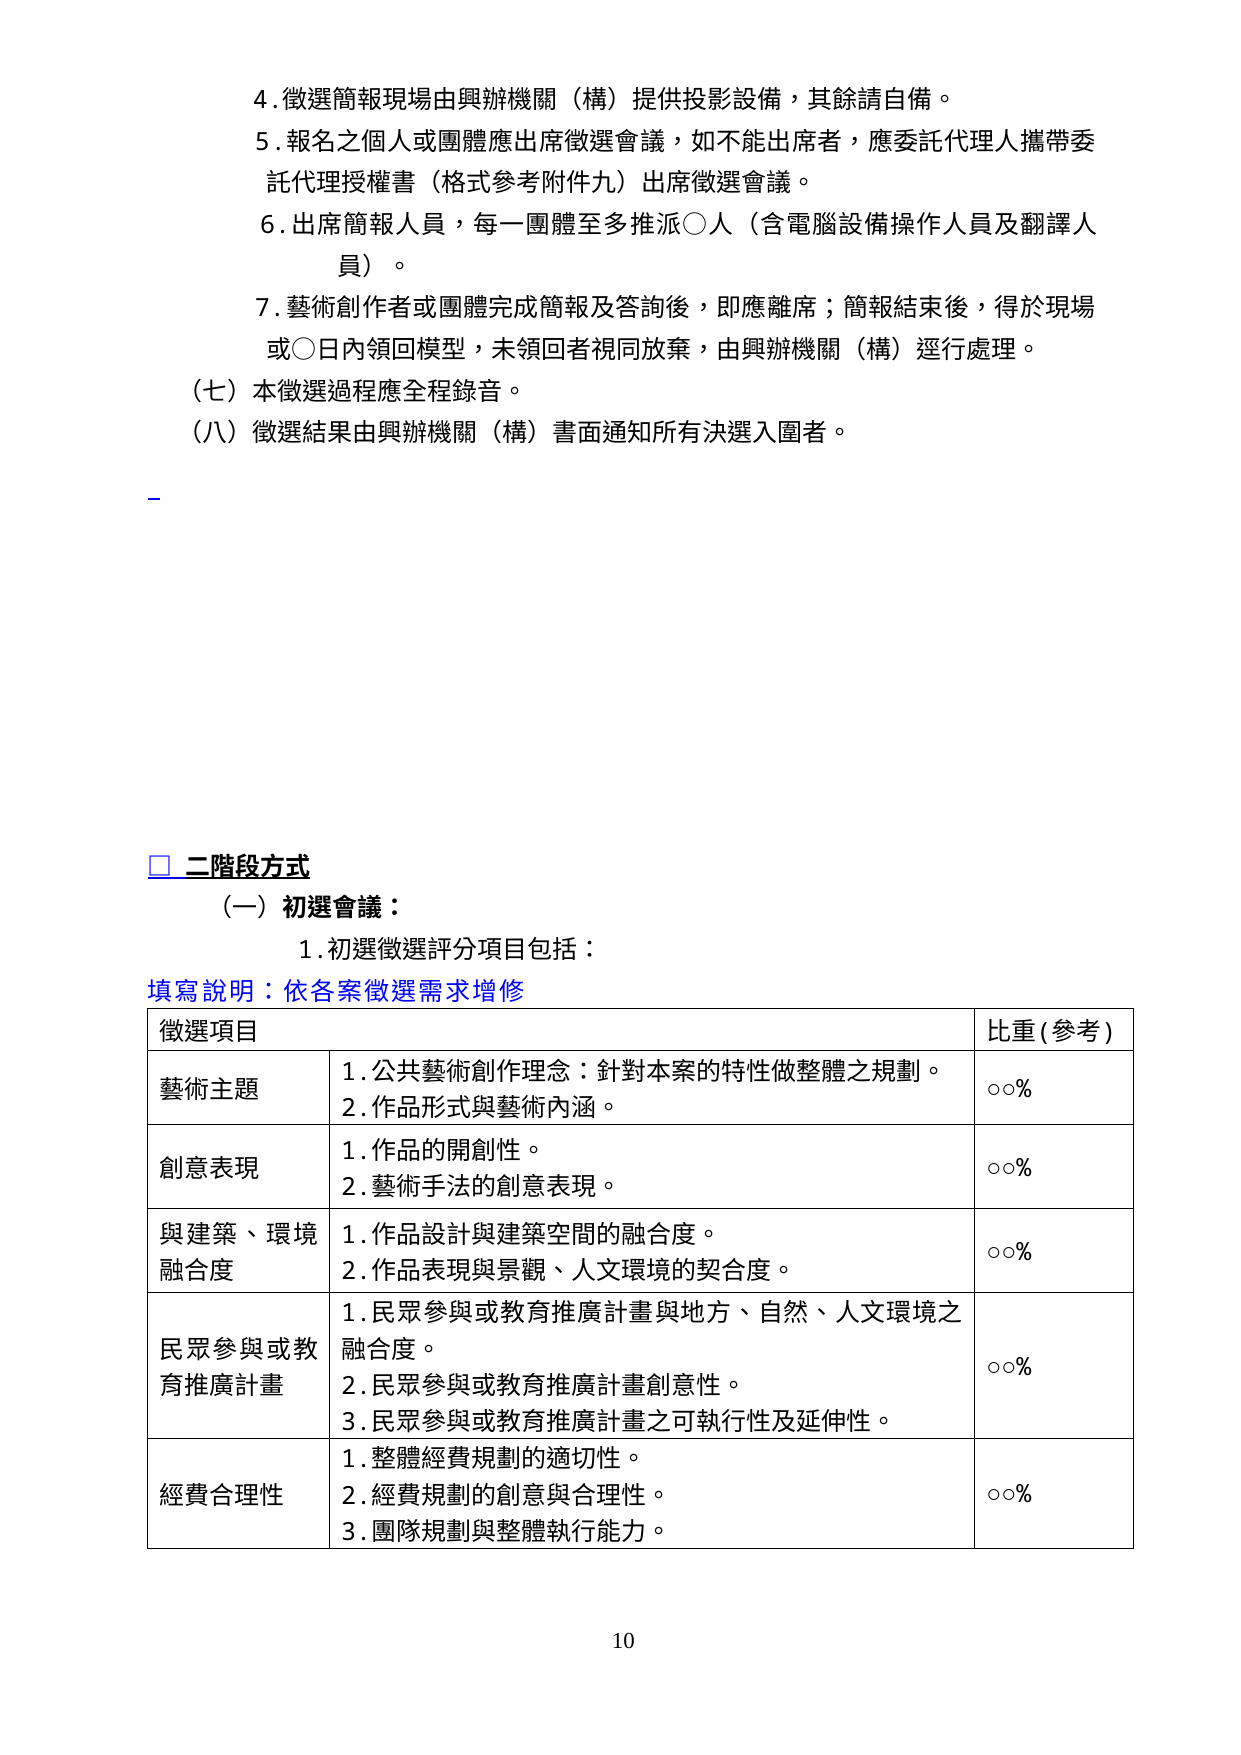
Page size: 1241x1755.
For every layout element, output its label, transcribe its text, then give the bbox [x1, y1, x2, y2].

table_cell 1.作品的開創性。 2.藝術手法的創意表現。 [330, 1125, 974, 1208]
text 填寫說明：依各案徵選需求增修 [148, 967, 1098, 1008]
text （一）初選會議： [148, 883, 1098, 925]
table_cell 1.作品設計與建築空間的融合度。 2.作品表現與景觀、人文環境的契合度。 [330, 1209, 974, 1292]
table_cell ○○% [975, 1125, 1133, 1208]
table_cell 藝術主題 [148, 1051, 329, 1124]
table_header 比重(參考) [975, 1009, 1133, 1050]
table_cell 1.整體經費規劃的適切性。 2.經費規劃的創意與合理性。 3.團隊規劃與整體執行能力。 [330, 1439, 974, 1548]
table_cell ○○% [975, 1051, 1133, 1124]
text 4.徵選簡報現場由興辦機關（構）提供投影設備，其餘請自備。 [148, 75, 1098, 117]
table_cell 創意表現 [148, 1125, 329, 1208]
text 6.出席簡報人員，每一團體至多推派○人（含電腦設備操作人員及翻譯人員）。 [148, 200, 1098, 283]
table_cell ○○% [975, 1209, 1133, 1292]
table_cell 民眾參與或教育推廣計畫 [148, 1293, 329, 1438]
table_cell 經費合理性 [148, 1439, 329, 1548]
text 5.報名之個人或團體應出席徵選會議，如不能出席者，應委託代理人攜帶委託代理授權書（格式參考附件九）出席徵選會議。 [148, 117, 1098, 200]
table_header 徵選項目 [148, 1009, 974, 1050]
text （八）徵選結果由興辦機關（構）書面通知所有決選入圍者。 [148, 408, 1098, 450]
table_cell 1.公共藝術創作理念：針對本案的特性做整體之規劃。 2.作品形式與藝術內涵。 [330, 1051, 974, 1124]
text □ 二階段方式 [148, 842, 1098, 883]
table_cell ○○% [975, 1293, 1133, 1438]
text 7.藝術創作者或團體完成簡報及答詢後，即應離席；簡報結束後，得於現場或○日內領回模型，未領回者視同放棄，由興辦機關（構）逕行處理。 [148, 283, 1098, 367]
text 1.初選徵選評分項目包括： [148, 925, 1098, 967]
table_cell 與建築、環境融合度 [148, 1209, 329, 1292]
text （七）本徵選過程應全程錄音。 [148, 367, 1098, 408]
table_cell ○○% [975, 1439, 1133, 1548]
table_cell 1.民眾參與或教育推廣計畫與地方、自然、人文環境之融合度。 2.民眾參與或教育推廣計畫創意性。 3.民眾參與或教育推廣計畫之可執行性及延伸性。 [330, 1293, 974, 1438]
